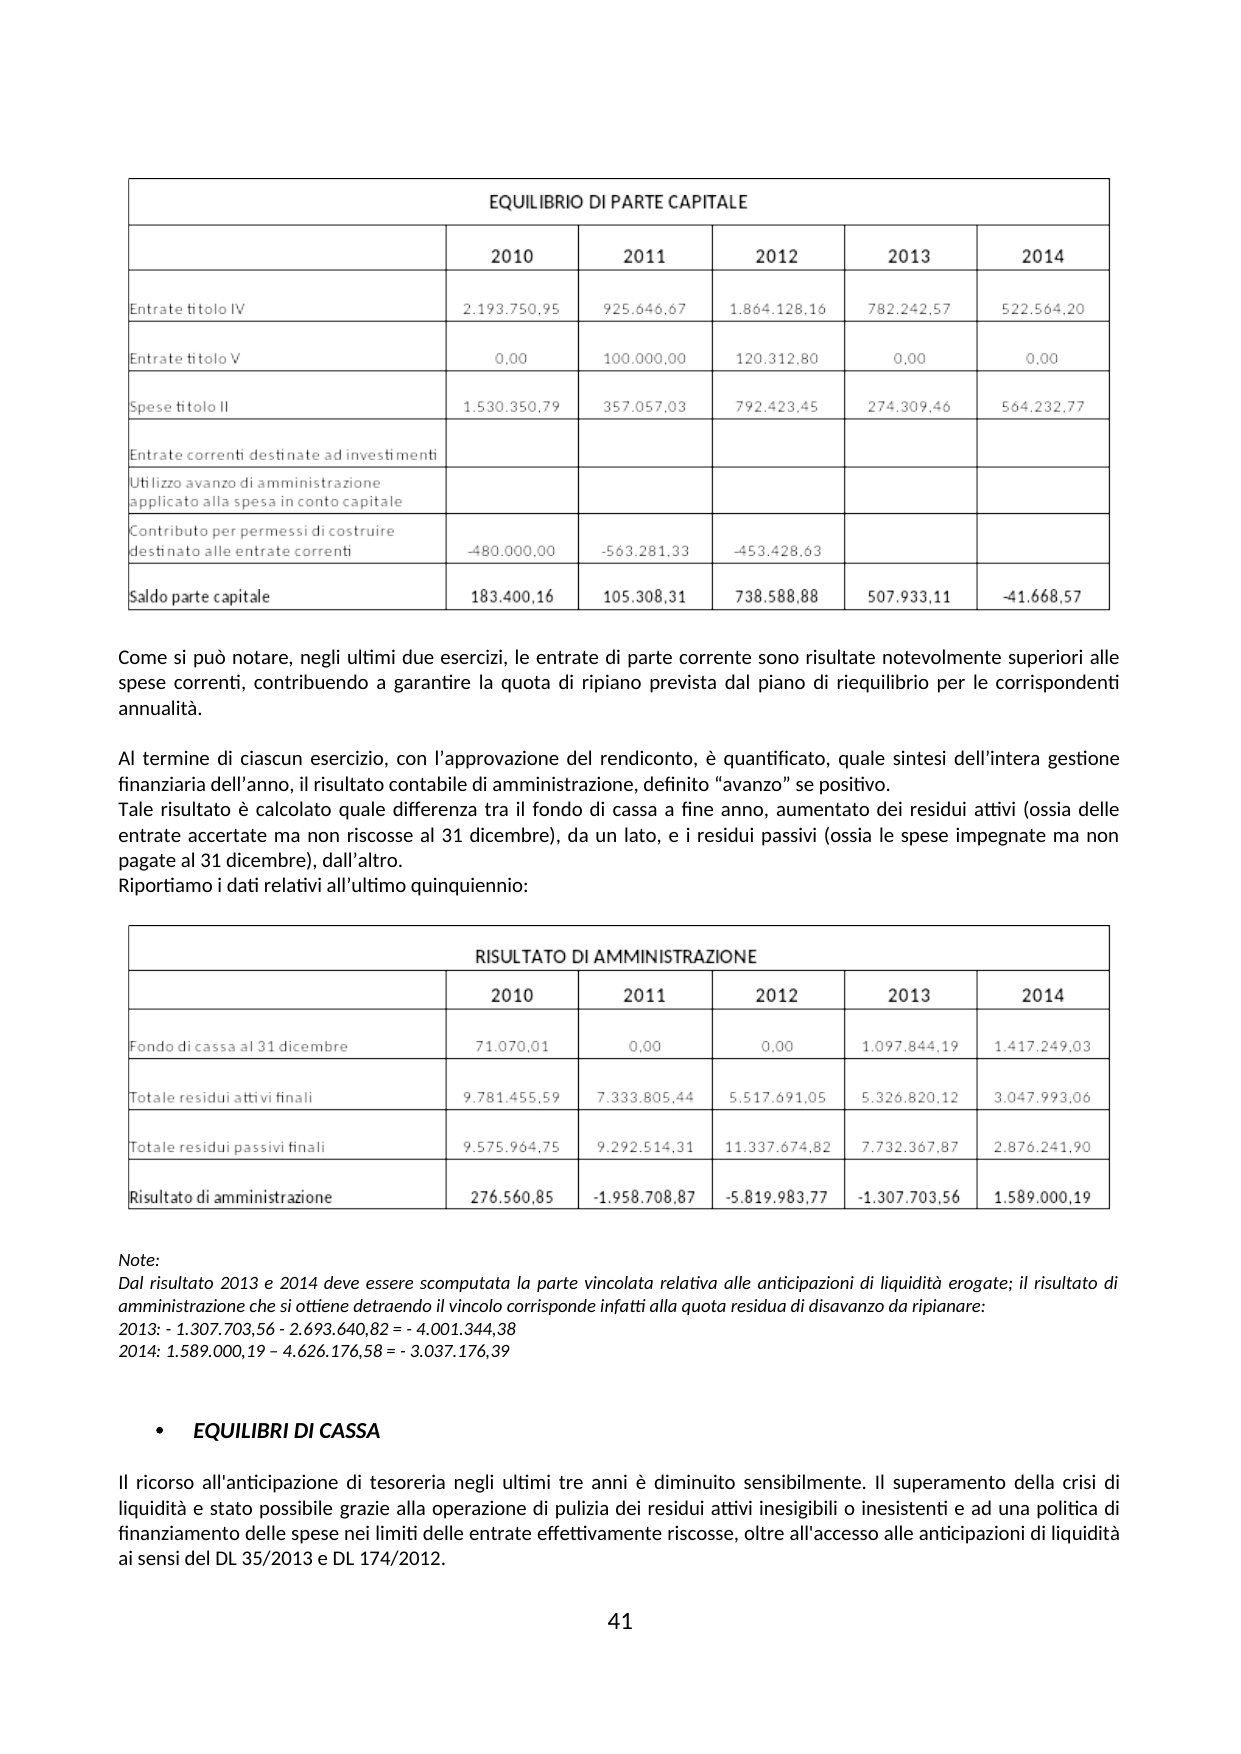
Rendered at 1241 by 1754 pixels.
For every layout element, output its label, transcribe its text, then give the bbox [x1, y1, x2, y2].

text Il ricorso all'anticipazione di tesoreria negli ultimi tre anni è diminuito sensibilmente. Il superamento della crisi di liquidità e stato possibile grazie alla operazione di pulizia dei residui attivi inesigibili o inesistenti e ad una politica di finanziamento delle spese nei limiti delle entrate effettivamente riscosse, oltre all'accesso alle anticipazioni di liquidità ai sensi del DL 35/2013 e DL 174/2012. [118, 1469, 1122, 1571]
text Riportiamo i dati relativi all’ultimo quinquiennio: [118, 873, 1122, 898]
text 2013: - 1.307.703,56 - 2.693.640,82 = - 4.001.344,38 [118, 1317, 1122, 1339]
text Dal risultato 2013 e 2014 deve essere scomputata la parte vincolata relativa alle anticipazioni di liquidità erogate; il risultato di amministrazione che si ottiene detraendo il vincolo corrisponde infatti alla quota residua di disavanzo da ripianare: [118, 1271, 1122, 1317]
text Al termine di ciascun esercizio, con l’approvazione del rendiconto, è quantificato, quale sintesi dell’intera gestione finanziaria dell’anno, il risultato contabile di amministrazione, definito “avanzo” se positivo. [118, 746, 1122, 796]
text 2014: 1.589.000,19 – 4.626.176,58 = - 3.037.176,39 [118, 1339, 1122, 1362]
list EQUILIBRI DI CASSA [156, 1416, 1122, 1444]
text Note: [118, 1248, 1122, 1271]
text Tale risultato è calcolato quale differenza tra il fondo di cassa a fine anno, aumentato dei residui attivi (ossia delle entrate accertate ma non riscosse al 31 dicembre), da un lato, e i residui passivi (ossia le spese impegnate ma non pagate al 31 dicembre), dall’altro. [118, 796, 1122, 873]
text Come si può notare, negli ultimi due esercizi, le entrate di parte corrente sono risultate notevolmente superiori alle spese correnti, contribuendo a garantire la quota di ripiano prevista dal piano di riequilibrio per le corrispondenti annualità. [118, 644, 1122, 720]
